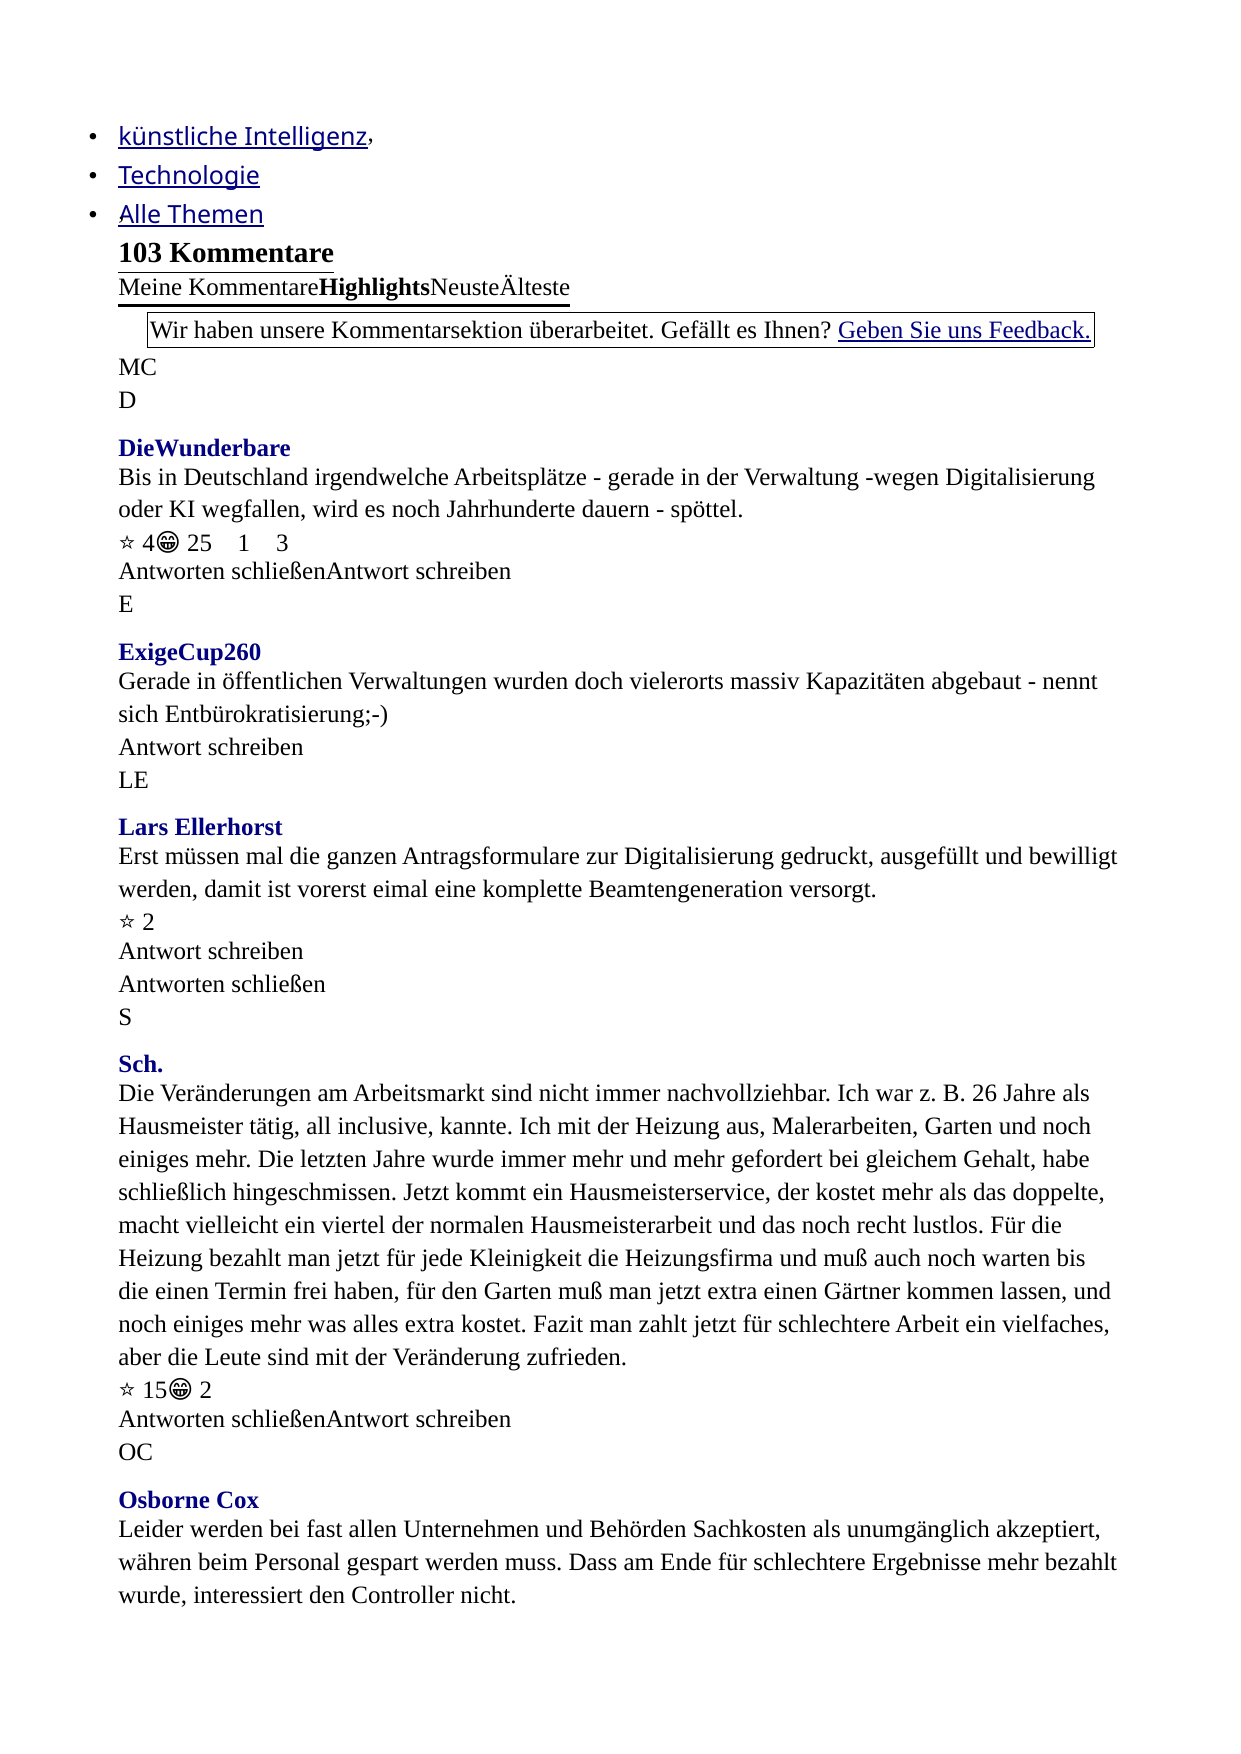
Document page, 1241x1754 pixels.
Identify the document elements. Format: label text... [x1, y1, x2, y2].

text LE [118, 765, 1122, 793]
subtitle ExigeCup260 [118, 637, 1122, 666]
list künstliche Intelligenz [118, 118, 1122, 152]
subtitle Sch. [118, 1049, 1122, 1078]
text Antwort schreiben [118, 936, 1122, 965]
text Die Veränderungen am Arbeitsmarkt sind nicht immer nachvollziehbar. Ich war z. B. 26 Jahre als Hausmeister tätig, all inclusive, kannte. Ich mit der Heizung aus, Malerarbeiten, Garten und noch einiges mehr. Die letzten Jahre wurde immer mehr und mehr gefordert bei gleichem Gehalt, habe schließlich hingeschmissen. Jetzt kommt ein Hausmeisterservice, der kostet mehr als das doppelte, macht vielleicht ein viertel der normalen Hausmeisterarbeit und das noch recht lustlos. Für die Heizung bezahlt man jetzt für jede Kleinigkeit die Heizungsfirma und muß auch noch warten bis die einen Termin frei haben, für den Garten muß man jetzt extra einen Gärtner kommen lassen, und noch einiges mehr was alles extra kostet. Fazit man zahlt jetzt für schlechtere Arbeit ein vielfaches, aber die Leute sind mit der Veränderung zufrieden. [118, 1078, 1122, 1371]
text MC [118, 352, 1122, 381]
list Alle Themen [118, 196, 1122, 231]
subtitle 103 Kommentare [118, 236, 1122, 272]
text ⭐️ 15😁 2 [118, 1376, 1122, 1404]
subtitle Lars Ellerhorst [118, 812, 1122, 841]
list Technologie [118, 157, 1122, 191]
text Meine KommentareHighlightsNeusteÄlteste [118, 272, 1122, 307]
text ⭐️ 2 [118, 907, 1122, 936]
text Antworten schließenAntwort schreiben [118, 1404, 1122, 1433]
text Bis in Deutschland irgendwelche Arbeitsplätze - gerade in der Verwaltung -wegen Digitalisierung oder KI wegfallen, wird es noch Jahrhunderte dauern - spöttel. [118, 462, 1122, 523]
text ⭐️ 4😁 25🙁 1🤨 3 [118, 528, 1122, 556]
subtitle Osborne Cox [118, 1485, 1122, 1514]
text Antworten schließen [118, 969, 1122, 998]
text Leider werden bei fast allen Unternehmen und Behörden Sachkosten als unumgänglich akzeptiert, währen beim Personal gespart werden muss. Dass am Ende für schlechtere Ergebnisse mehr bezahlt wurde, interessiert den Controller nicht. [118, 1514, 1122, 1608]
text D [118, 385, 1122, 414]
text Gerade in öffentlichen Verwaltungen wurden doch vielerorts massiv Kapazitäten abgebaut - nennt sich Entbürokratisierung;-) [118, 666, 1122, 727]
subtitle DieWunderbare [118, 433, 1122, 462]
text Antwort schreiben [118, 732, 1122, 761]
text E [118, 589, 1122, 618]
text OC [118, 1437, 1122, 1466]
text S [118, 1002, 1122, 1031]
text Erst müssen mal die ganzen Antragsformulare zur Digitalisierung gedruckt, ausgefüllt und bewilligt werden, damit ist vorerst eimal eine komplette Beamtengeneration versorgt. [118, 841, 1122, 903]
text Antworten schließenAntwort schreiben [118, 556, 1122, 585]
text Wir haben unsere Kommentarsektion überarbeitet. Gefällt es Ihnen? Geben Sie uns Feedback. [148, 313, 1094, 347]
